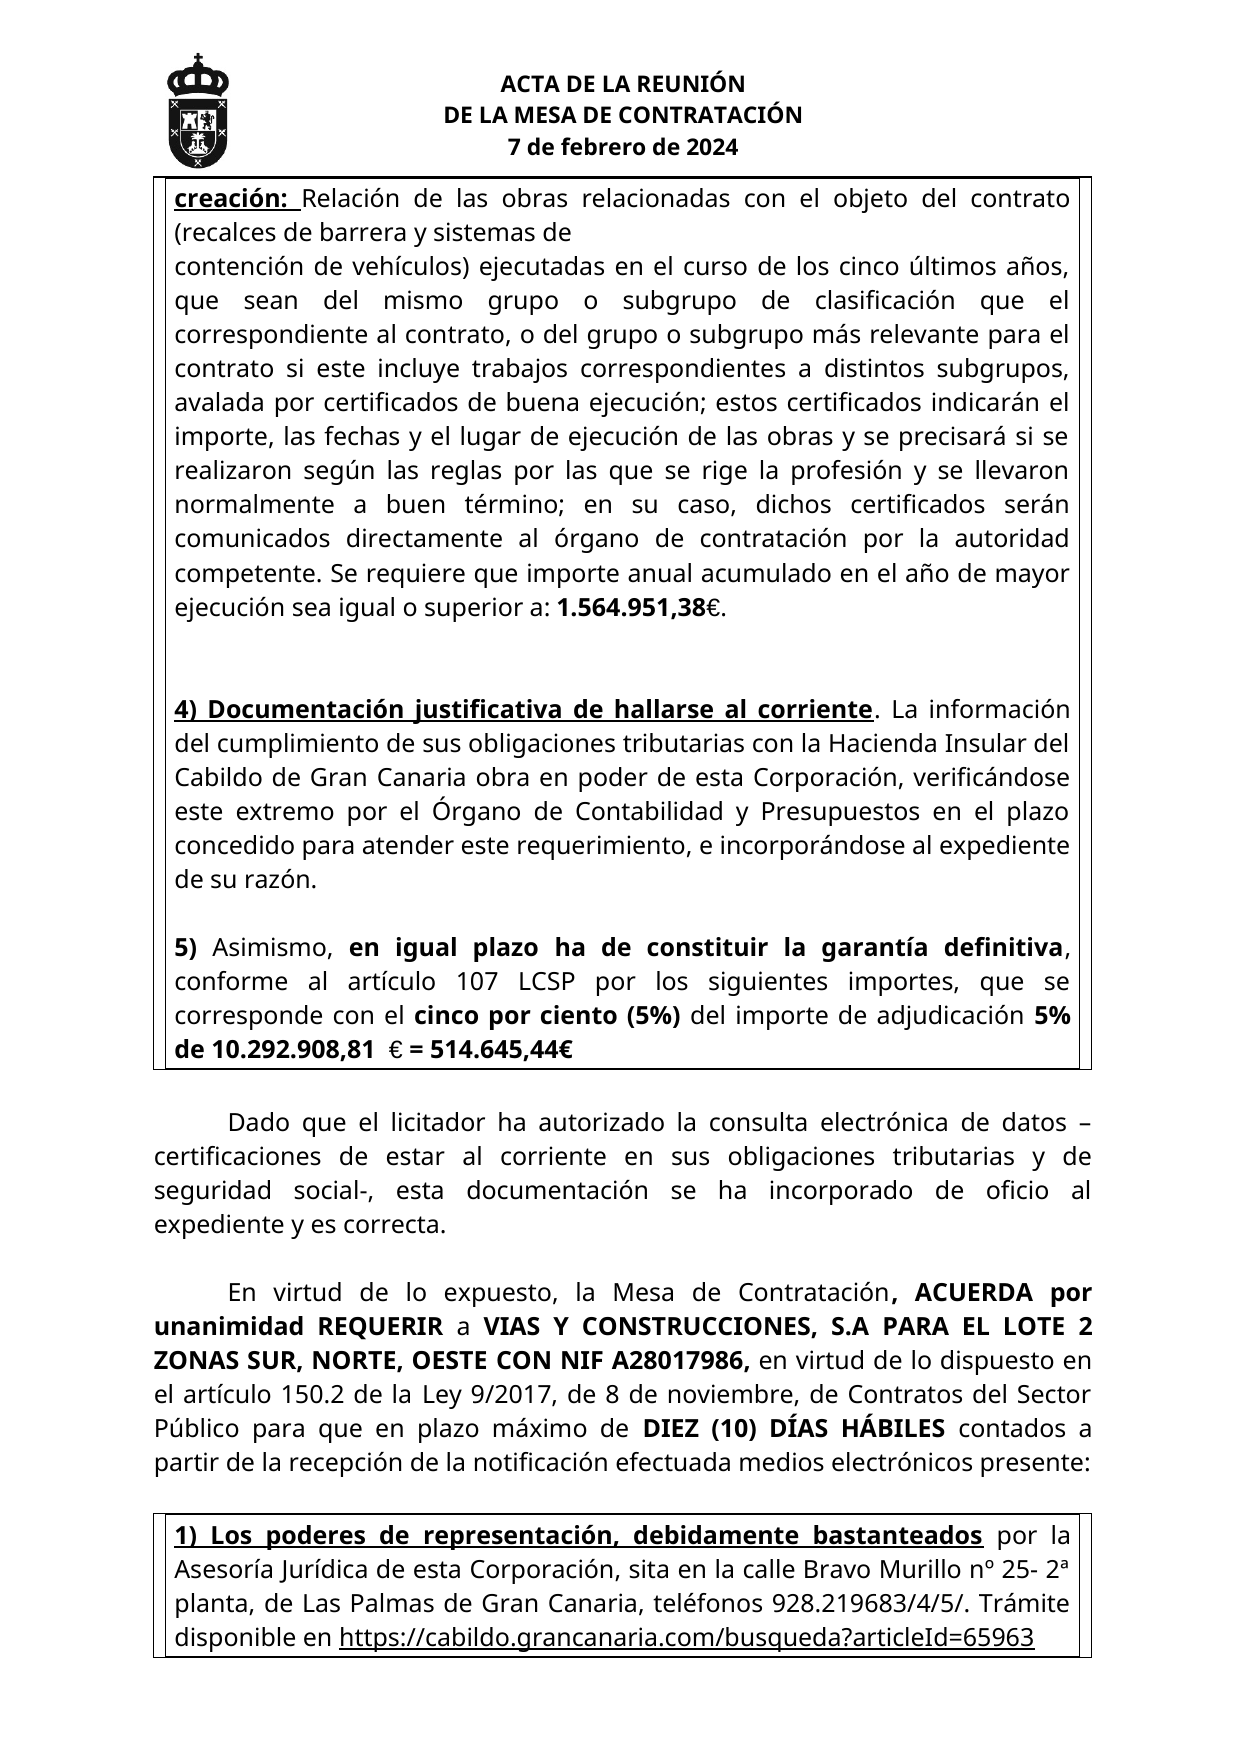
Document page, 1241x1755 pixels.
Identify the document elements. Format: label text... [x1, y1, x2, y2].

text Dado que el licitador ha autorizado la consulta electrónica de datos –certificaciones de estar al corriente en sus obligaciones tributarias y de seguridad social-, esta documentación se ha incorporado de oficio al expediente y es correcta. [153, 1104, 1093, 1241]
table_header creación: Relación de las obras relacionadas con el objeto del contrato (recalces de barrera y sistemas de contención de vehículos) ejecutadas en el curso de los cinco últimos años, que sean del mismo grupo o subgrupo de clasificación que el correspondiente al contrato, o del grupo o subgrupo más relevante para el contrato si este incluye trabajos correspondientes a distintos subgrupos, avalada por certificados de buena ejecución; estos certificados indicarán el importe, las fechas y el lugar de ejecución de las obras y se precisará si se realizaron según las reglas por las que se rige la profesión y se llevaron normalmente a buen término; en su caso, dichos certificados serán comunicados directamente al órgano de contratación por la autoridad competente. Se requiere que importe anual acumulado en el año de mayor ejecución sea igual o superior a: 1.564.951,38€. 4) Documentación justificativa de hallarse al corriente. La información del cumplimiento de sus obligaciones tributarias con la Hacienda Insular del Cabildo de Gran Canaria obra en poder de esta Corporación, verificándose este extremo por el Órgano de Contabilidad y Presupuestos en el plazo concedido para atender este requerimiento, e incorporándose al expediente de su razón. 5) Asimismo, en igual plazo ha de constituir la garantía definitiva, conforme al artículo 107 LCSP por los siguientes importes, que se corresponde con el cinco por ciento (5%) del importe de adjudicación 5% de 10.292.908,81 € = 514.645,44€ [166, 179, 1079, 1068]
text En virtud de lo expuesto, la Mesa de Contratación, ACUERDA por unanimidad REQUERIR a VIAS Y CONSTRUCCIONES, S.A para el lote 2 ZONAS SUR, NORTE, OESTE con nif A28017986, en virtud de lo dispuesto en el artículo 150.2 de la Ley 9/2017, de 8 de noviembre, de Contratos del Sector Público para que en plazo máximo de DIEZ (10) DÍAS HÁBILES contados a partir de la recepción de la notificación efectuada medios electrónicos presente: [153, 1275, 1093, 1479]
table_header 1) Los poderes de representación, debidamente bastanteados por la Asesoría Jurídica de esta Corporación, sita en la calle Bravo Murillo nº 25- 2ª planta, de Las Palmas de Gran Canaria, teléfonos 928.219683/4/5/. Trámite disponible en https://cabildo.grancanaria.com/busqueda?articleId=65963 [166, 1515, 1079, 1656]
